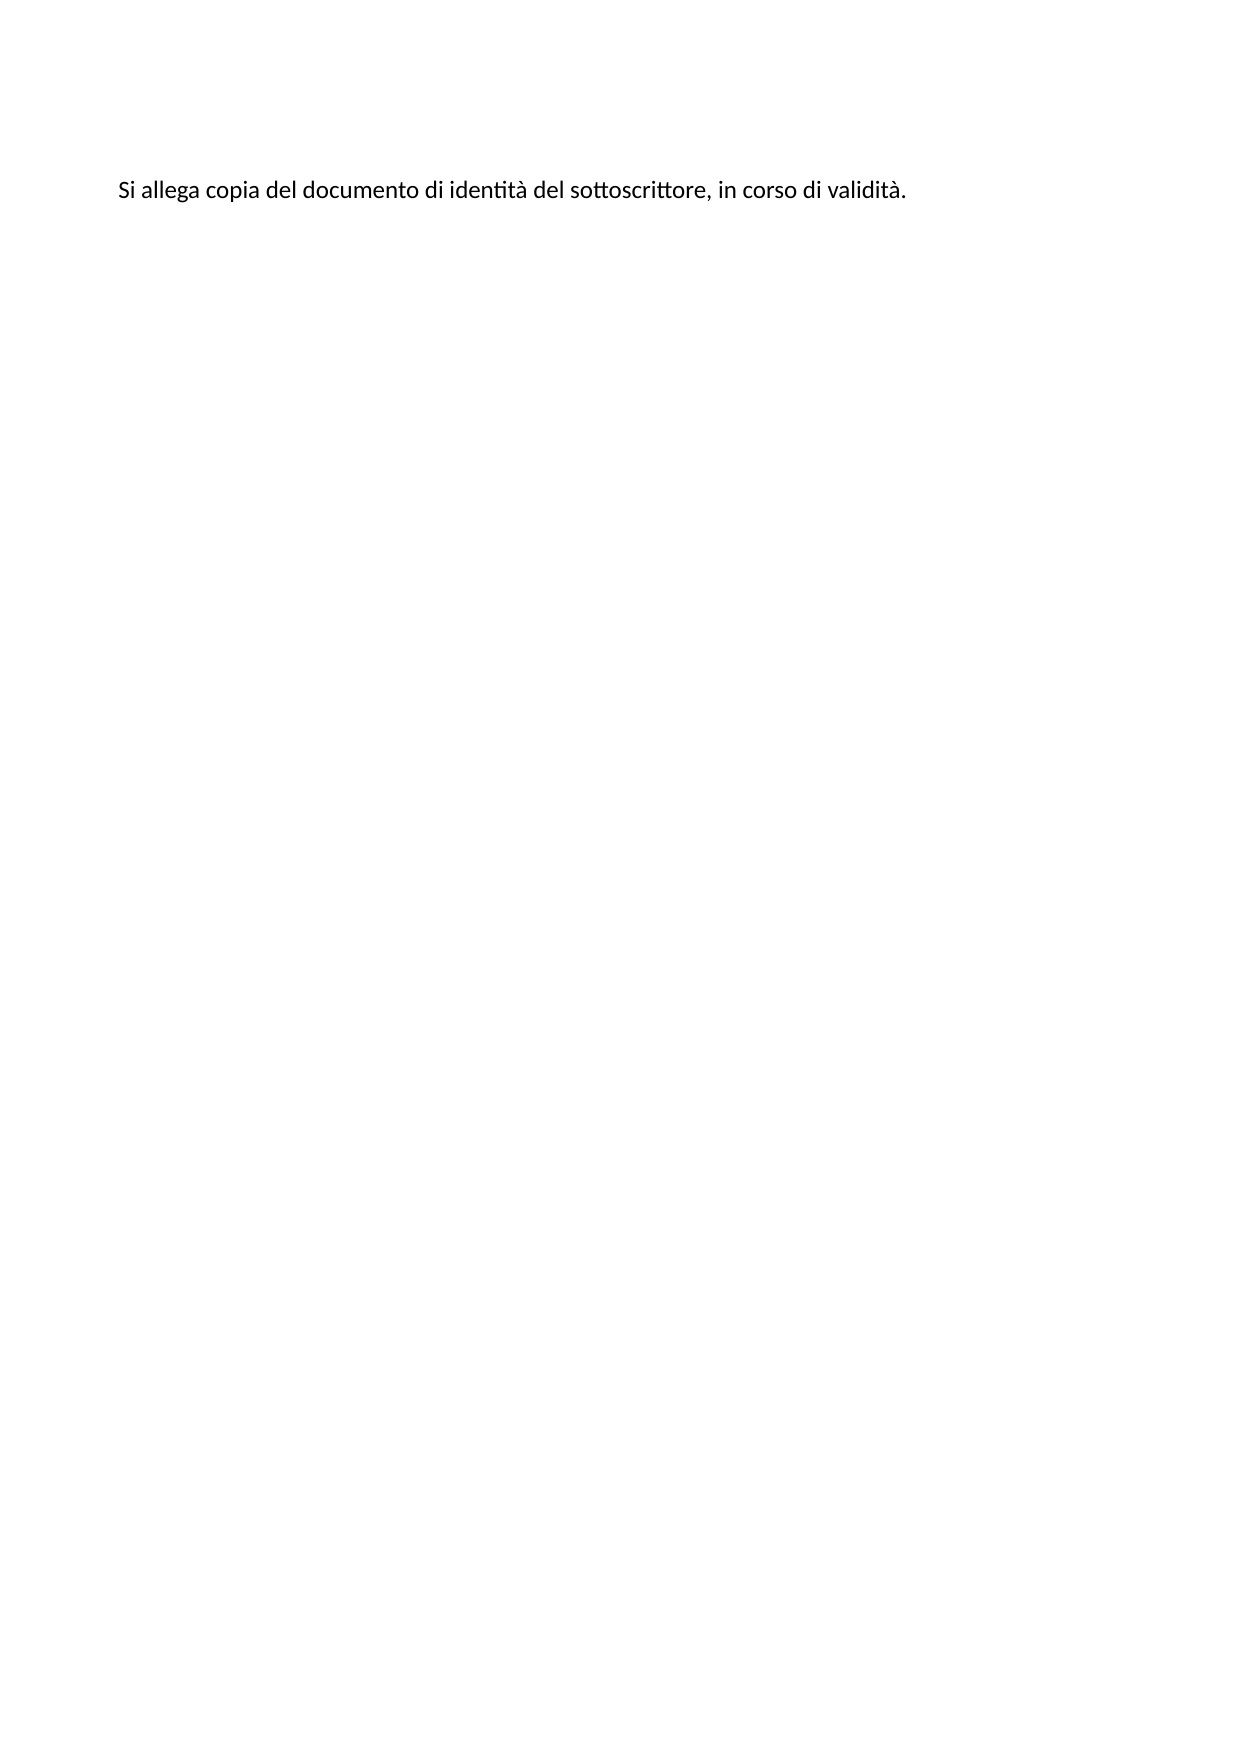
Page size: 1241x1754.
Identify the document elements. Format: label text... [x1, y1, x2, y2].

text Si allega copia del documento di identità del sottoscrittore, in corso di validità. [118, 174, 1122, 204]
